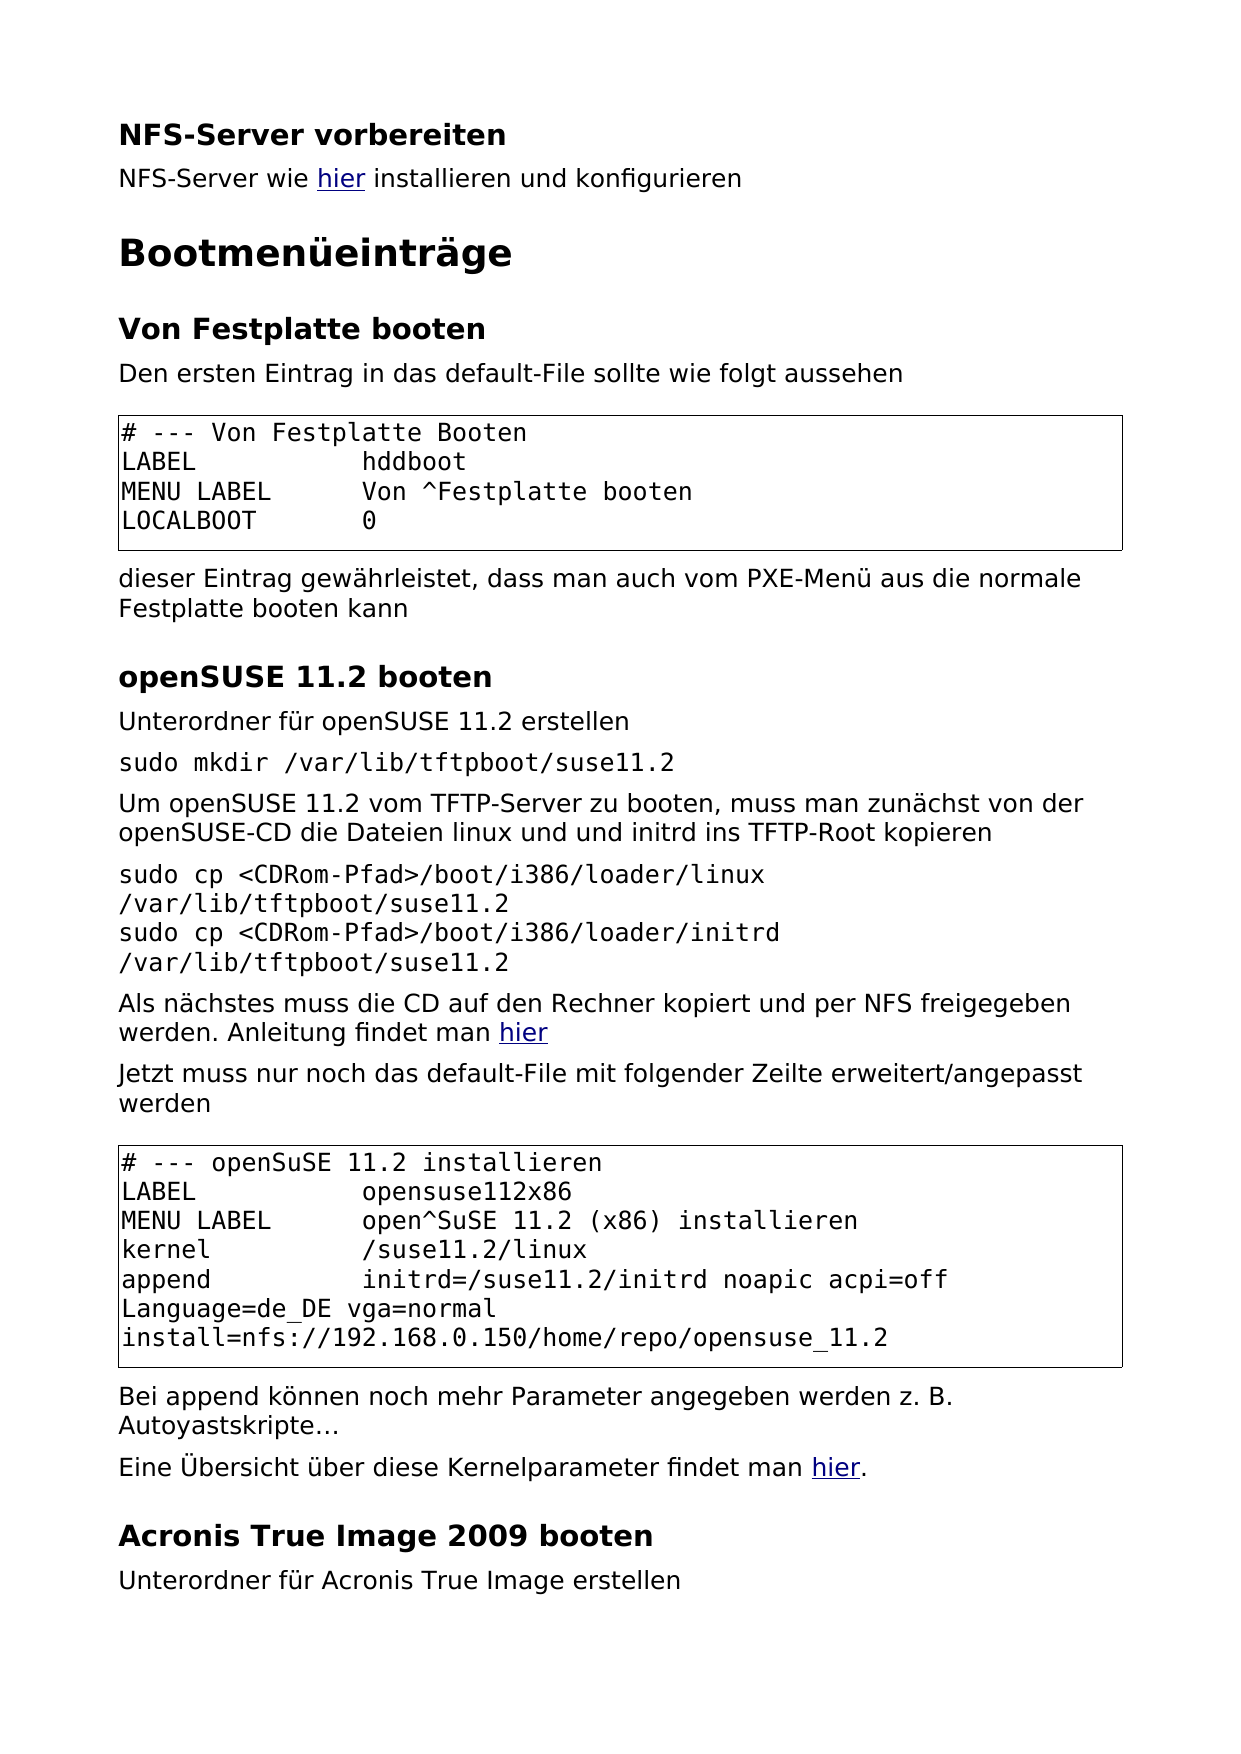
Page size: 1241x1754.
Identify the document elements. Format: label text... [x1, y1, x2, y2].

text dieser Eintrag gewährleistet, dass man auch vom PXE-Menü aus die normale Festplatte booten kann [118, 564, 1122, 623]
text Unterordner für openSUSE 11.2 erstellen [118, 707, 1122, 736]
text Als nächstes muss die CD auf den Rechner kopiert und per NFS freigegeben werden. Anleitung findet man hier [118, 989, 1122, 1047]
text Bei append können noch mehr Parameter angegeben werden z. B. Autoyastskripte… [118, 1382, 1122, 1440]
text Jetzt muss nur noch das default-File mit folgender Zeilte erweitert/angepasst werden [118, 1059, 1122, 1118]
text NFS-Server wie hier installieren und konfigurieren [118, 164, 1122, 194]
subtitle Von Festplatte booten [118, 312, 1122, 346]
text Um openSUSE 11.2 vom TFTP-Server zu booten, muss man zunächst von der openSUSE-CD die Dateien linux und und initrd ins TFTP-Root kopieren [118, 789, 1122, 848]
subtitle openSUSE 11.2 booten [118, 660, 1122, 694]
subtitle Bootmenüeinträge [118, 231, 1122, 275]
text sudo cp <CDRom-Pfad>/boot/i386/loader/linux /var/lib/tftpboot/suse11.2 sudo cp <CDRom-Pfad>/boot/i386/loader/initrd /var/lib/tftpboot/suse11.2 [118, 860, 1122, 977]
text Unterordner für Acronis True Image erstellen [118, 1566, 1122, 1595]
text sudo mkdir /var/lib/tftpboot/suse11.2 [118, 748, 1122, 778]
table_header # --- openSuSE 11.2 installieren LABEL opensuse112x86 MENU LABEL open^SuSE 11.2 (x86) installieren kernel /suse11.2/linux append initrd=/suse11.2/initrd noapic acpi=off Language=de_DE vga=normal install=nfs://192.168.0.150/home/repo/opensuse_11.2 [119, 1146, 1122, 1367]
text Eine Übersicht über diese Kernelparameter findet man hier. [118, 1453, 1122, 1482]
subtitle Acronis True Image 2009 booten [118, 1519, 1122, 1553]
subtitle NFS-Server vorbereiten [118, 118, 1122, 152]
table_header # --- Von Festplatte Booten LABEL hddboot MENU LABEL Von ^Festplatte booten LOCALBOOT 0 [119, 416, 1122, 550]
text Den ersten Eintrag in das default-File sollte wie folgt aussehen [118, 359, 1122, 388]
